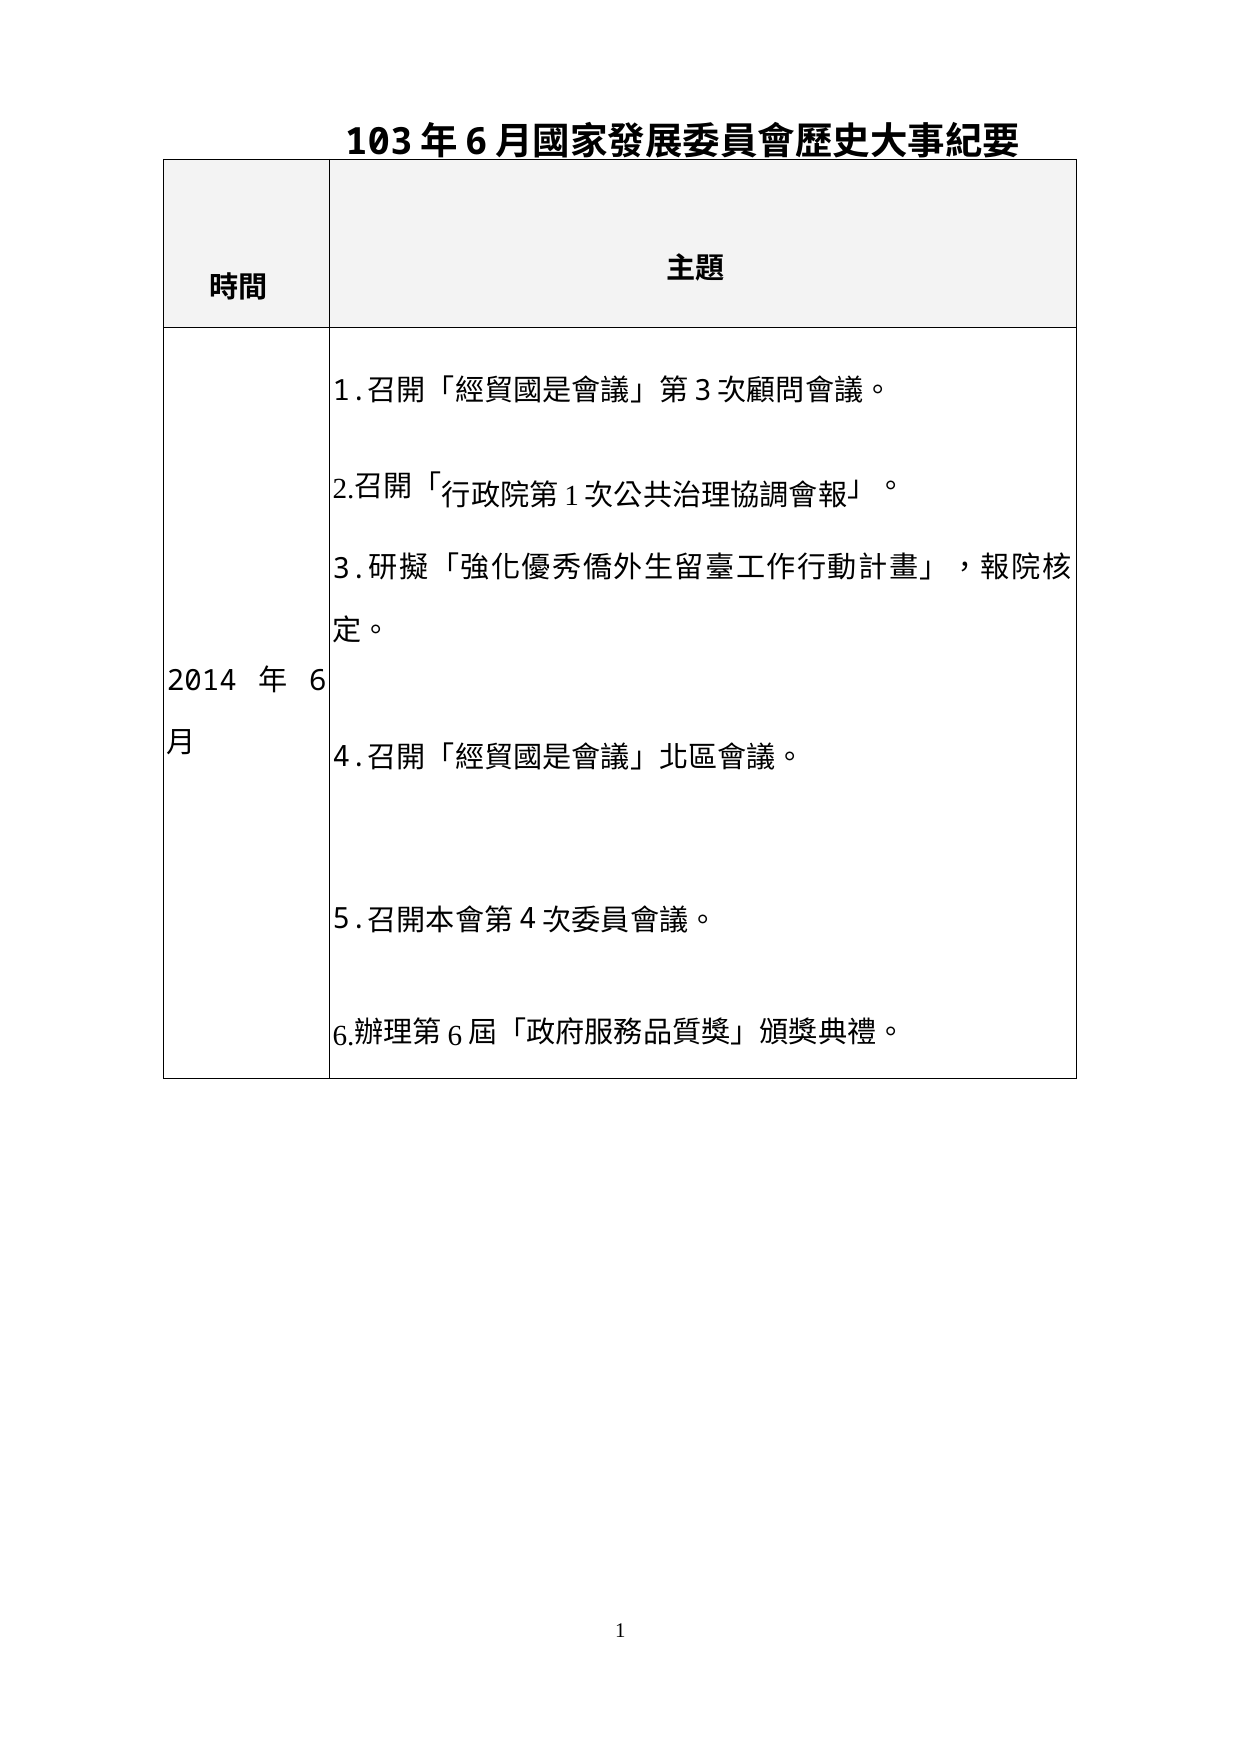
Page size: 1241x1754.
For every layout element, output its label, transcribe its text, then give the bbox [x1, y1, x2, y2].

table_cell 1.召開「經貿國是會議」第3次顧問會議。 2.召開「行政院第1次公共治理協調會報」。 3.研擬「強化優秀僑外生留臺工作行動計畫」，報院核定。 4.召開「經貿國是會議」北區會議。 5.召開本會第4次委員會議。 6.辦理第6屆「政府服務品質獎」頒獎典禮。 [330, 328, 1076, 1078]
table_cell 2014年6月 [164, 328, 329, 1078]
table_header 主題 [330, 160, 1076, 327]
table_header 時間 [164, 160, 329, 327]
text 103年6月國家發展委員會歷史大事紀要 [187, 96, 1053, 159]
